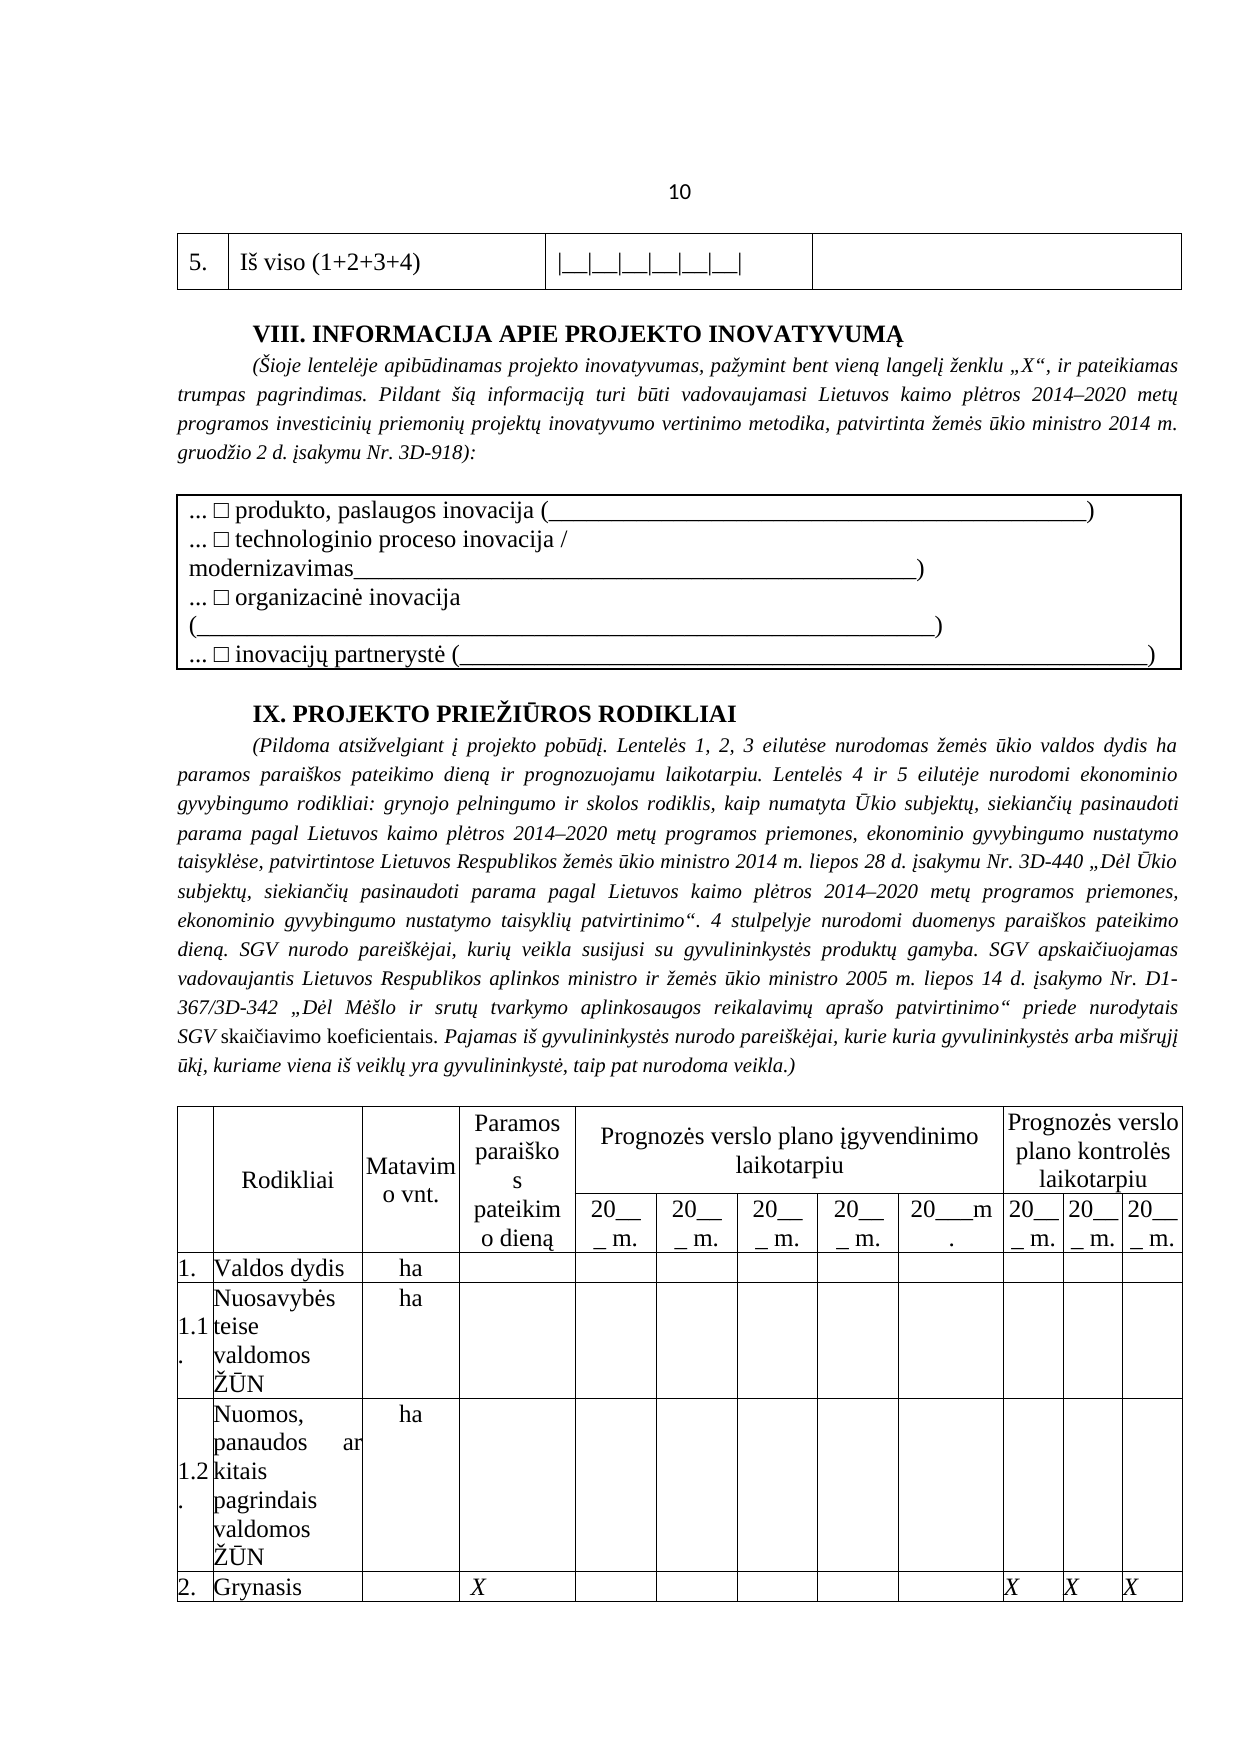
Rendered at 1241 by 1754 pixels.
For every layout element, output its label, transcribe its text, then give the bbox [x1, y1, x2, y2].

table_cell [899, 1283, 1003, 1398]
text IX. PROJEKTO PRIEŽIŪROS RODIKLIAI [177, 699, 1181, 728]
table_cell [818, 1572, 898, 1601]
table_cell 20___ m. [1004, 1194, 1063, 1252]
table_cell X [460, 1572, 575, 1601]
text (Šioje lentelėje apibūdinamas projekto inovatyvumas, pažymint bent vieną langelį ženklu „X“, ir pateikiamas trumpas pagrindimas. Pildant šią informaciją turi būti vadovaujamasi Lietuvos kaimo plėtros 2014–2020 metų programos investicinių priemonių projektų inovatyvumo vertinimo metodika, patvirtinta žemės ūkio ministro 2014 m. gruodžio 2 d. įsakymu Nr. 3D-918): [177, 348, 1181, 464]
table_header Prognozės verslo plano kontrolės laikotarpiu [1004, 1107, 1182, 1193]
table_cell [738, 1399, 817, 1571]
table_cell Nuomos, panaudos ar kitais pagrindais valdomos ŽŪN [214, 1399, 362, 1571]
table_cell [813, 234, 1181, 289]
table_cell [738, 1253, 817, 1282]
table_cell [818, 1253, 898, 1282]
table_cell [460, 1283, 575, 1398]
table_cell [657, 1253, 737, 1282]
table_cell [899, 1253, 1003, 1282]
table_header Rodikliai [214, 1107, 362, 1252]
table_cell [1004, 1399, 1063, 1571]
table_cell 20___ m. [818, 1194, 898, 1252]
text VIII. INFORMACIJA APIE PROJEKTO INOVATYVUMĄ [177, 319, 1181, 348]
table_cell [363, 1572, 459, 1601]
table_cell 20___m. [899, 1194, 1003, 1252]
table_header Prognozės verslo plano įgyvendinimo laikotarpiu [576, 1107, 1003, 1193]
table_cell [1004, 1253, 1063, 1282]
table_cell X [1004, 1572, 1063, 1601]
table_cell 20___ m. [1064, 1194, 1122, 1252]
table_cell [1123, 1283, 1182, 1398]
table_cell 1. [178, 1253, 213, 1282]
table_cell 1.2. [178, 1399, 213, 1571]
table_cell Iš viso (1+2+3+4) [229, 234, 545, 289]
table_cell [738, 1572, 817, 1601]
table_cell [1064, 1283, 1122, 1398]
table_cell [657, 1399, 737, 1571]
table_cell [1064, 1399, 1122, 1571]
table_cell [576, 1253, 656, 1282]
table_cell Valdos dydis [214, 1253, 362, 1282]
table_cell 5. [178, 234, 228, 289]
table_cell [818, 1399, 898, 1571]
table_cell 20___ m. [738, 1194, 817, 1252]
table_cell ha [363, 1283, 459, 1398]
table_cell [576, 1399, 656, 1571]
table_cell [576, 1283, 656, 1398]
table_cell ha [363, 1253, 459, 1282]
table_cell [818, 1283, 898, 1398]
table_cell [1064, 1253, 1122, 1282]
table_cell 2. [178, 1572, 213, 1601]
table_cell |__|__|__|__|__|__| [546, 234, 812, 289]
table_cell Grynasis [214, 1572, 362, 1601]
table_cell [657, 1283, 737, 1398]
table_cell ha [363, 1399, 459, 1571]
table_cell [460, 1399, 575, 1571]
table_cell 20___ m. [576, 1194, 656, 1252]
table_cell 20___ m. [1123, 1194, 1182, 1252]
table_cell [1123, 1253, 1182, 1282]
table_cell Nuosavybės teise valdomos ŽŪN [214, 1283, 362, 1398]
table_header Matavimo vnt. [363, 1107, 459, 1252]
table_cell [899, 1399, 1003, 1571]
table_cell [576, 1572, 656, 1601]
table_header [178, 1107, 213, 1252]
table_cell [1123, 1399, 1182, 1571]
table_cell [738, 1283, 817, 1398]
table_cell [460, 1253, 575, 1282]
text (Pildoma atsižvelgiant į projekto pobūdį. Lentelės 1, 2, 3 eilutėse nurodomas žemės ūkio valdos dydis ha paramos paraiškos pateikimo dieną ir prognozuojamu laikotarpiu. Lentelės 4 ir 5 eilutėje nurodomi ekonominio gyvybingumo rodikliai: grynojo pelningumo ir skolos rodiklis, kaip numatyta Ūkio subjektų, siekiančių pasinaudoti parama pagal Lietuvos kaimo plėtros 2014–2020 metų programos priemones, ekonominio gyvybingumo nustatymo taisyklėse, patvirtintose Lietuvos Respublikos žemės ūkio ministro 2014 m. liepos 28 d. įsakymu Nr. 3D-440 „Dėl Ūkio subjektų, siekiančių pasinaudoti parama pagal Lietuvos kaimo plėtros 2014–2020 metų programos priemones, ekonominio gyvybingumo nustatymo taisyklių patvirtinimo“. 4 stulpelyje nurodomi duomenys paraiškos pateikimo dieną. SGV nurodo pareiškėjai, kurių veikla susijusi su gyvulininkystės produktų gamyba. SGV apskaičiuojamas vadovaujantis Lietuvos Respublikos aplinkos ministro ir žemės ūkio ministro 2005 m. liepos 14 d. įsakymo Nr. D1-367/3D-342 „Dėl Mėšlo ir srutų tvarkymo aplinkosaugos reikalavimų aprašo patvirtinimo“ priede nurodytais SGV skaičiavimo koeficientais. Pajamas iš gyvulininkystės nurodo pareiškėjai, kurie kuria gyvulininkystės arba mišrųjį ūkį, kuriame viena iš veiklų yra gyvulininkystė, taip pat nurodoma veikla.) [177, 728, 1181, 1077]
table_cell [899, 1572, 1003, 1601]
table_cell [1004, 1283, 1063, 1398]
table_cell 1.1. [178, 1283, 213, 1398]
table_cell 20___ m. [657, 1194, 737, 1252]
table_cell [657, 1572, 737, 1601]
table_cell X [1064, 1572, 1122, 1601]
table_header ... □ produkto, paslaugos inovacija (___________________________________________) ... □ technologinio proceso inovacija / modernizavimas_____________________________________________) ... □ organizacinė inovacija (___________________________________________________________) ... □ inovacijų partnerystė (_______________________________________________________) [178, 496, 1180, 668]
table_cell X [1123, 1572, 1182, 1601]
table_header Paramos paraiškos pateikimo dieną [460, 1107, 575, 1252]
